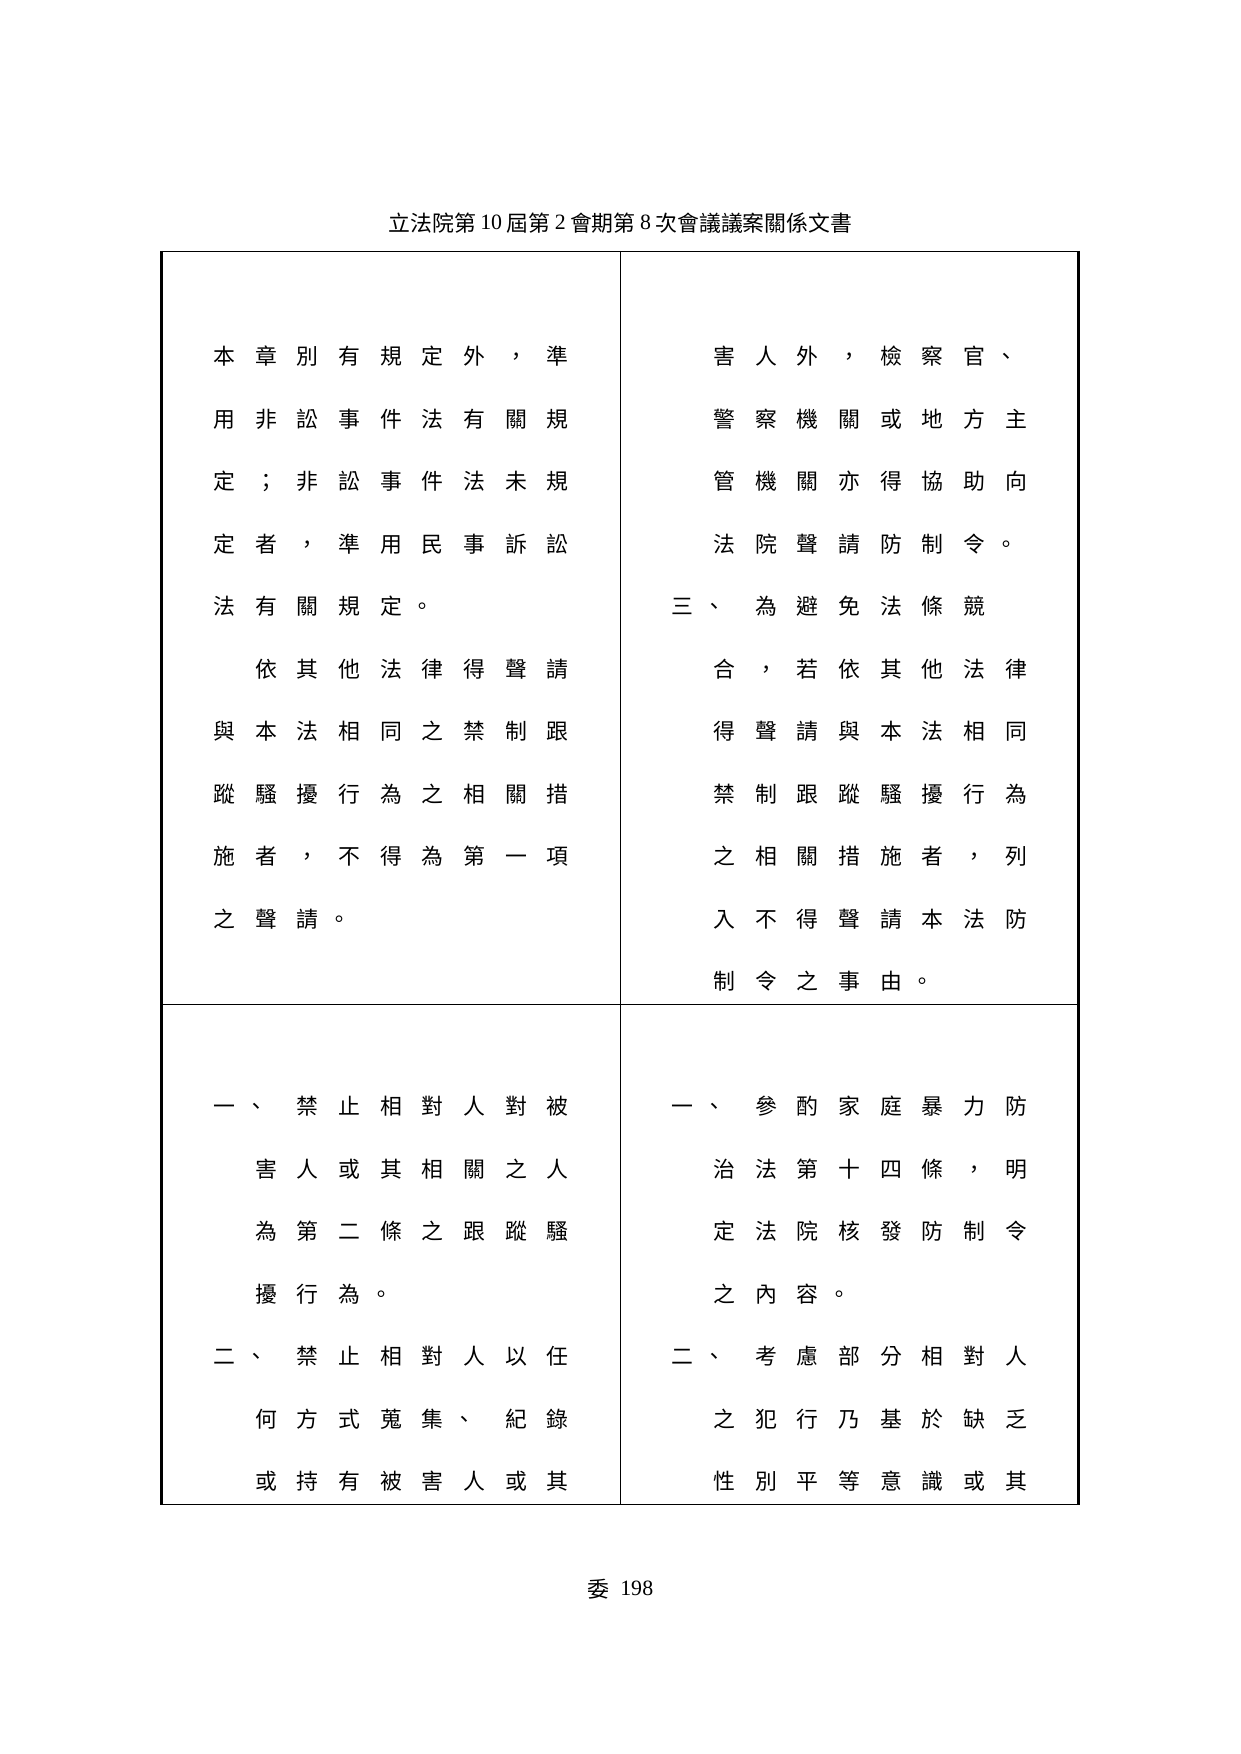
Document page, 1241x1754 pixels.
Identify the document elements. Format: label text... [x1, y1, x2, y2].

table_cell 害人外，檢察官、警察機關或地方主管機關亦得協助向法院聲請防制令。 三、為避免法條競合，若依其他法律得聲請與本法相同禁制跟蹤騷擾行為之相關措施者，列入不得聲請本法防制令之事由。 [621, 252, 1077, 1004]
table_cell 本章別有規定外，準用非訟事件法有關規定；非訟事件法未規定者，準用民事訴訟法有關規定。 依其他法律得聲請與本法相同之禁制跟蹤騷擾行為之相關措施者，不得為第一項之聲請。 [163, 252, 620, 1004]
table_cell 一、參酌家庭暴力防治法第十四條，明定法院核發防制令之內容。 二、考慮部分相對人之犯行乃基於缺乏性別平等意識或其 [621, 1005, 1077, 1504]
table_cell 第九條 （防制令之核發與內容） 法院於審理終結後，認有跟蹤騷擾之事實且有必要者，應依聲請或依職權核發下列一款或數款之防制令： 一、禁止相對人對被害人或其相關之人為第二條之跟蹤騷擾行為。 二、禁止相對人以任何方式蒐集、紀錄或持有被害人或其相關之人之非公開資訊或交付於他人。 三、禁止相對人散布、揭露或傳遞被害人或其相關之人之個人資料或其他足資識別身分之資訊，或傳述、散布與被害人或其相關之人相關之歧視、貶抑之言論或訊息。 四、命相對人遠離下列場所特定距離：被害人或其相關之人之住居所、學校、工作場所或其他經常出入或活動之特定場所。 五、命相對人交付使用於跟蹤騷擾行為之物件或電磁紀錄予被害人或其他適合之人，或命移除或銷毀之。 六、命相對人回復、賠償或返還因跟蹤騷擾行為所破壞或取走之財產、物品或電磁紀錄。 七、命相對人負擔相當之律師費用。 八、命相對人支付被害人之身心治療、諮商等費用。 九、命支付被害人或其相關之人因防止或制止跟蹤騷擾行為所生之費用。 十、命相對人接受八小時之跟蹤騷擾防制教育及性別平等教育。 十一、命相對人完成相對人處遇計畫。 十二、命其他保護被害人或其相關之人之必要命令。 前項第十一款之相對人處遇計畫指對相對人實施之認知教育輔導、心理輔導、精神治療、戒癮治療或其他輔導、治療。 第一項第十一款之相對人處遇計畫，法院得逕命相對人接受認知教育輔導及其他輔導，並得命相對人接受有無必要施以其他處遇計畫之鑑定；直轄市、縣（市）主管機關得於法院裁定前，對處遇計畫之實施方式提出建議。 第一項第十一款之裁定應載明處遇計畫完成期限。 防制令得不記載聲請人、被害人或相關之人之住居所及其他聯絡資訊。 [163, 1005, 620, 1504]
